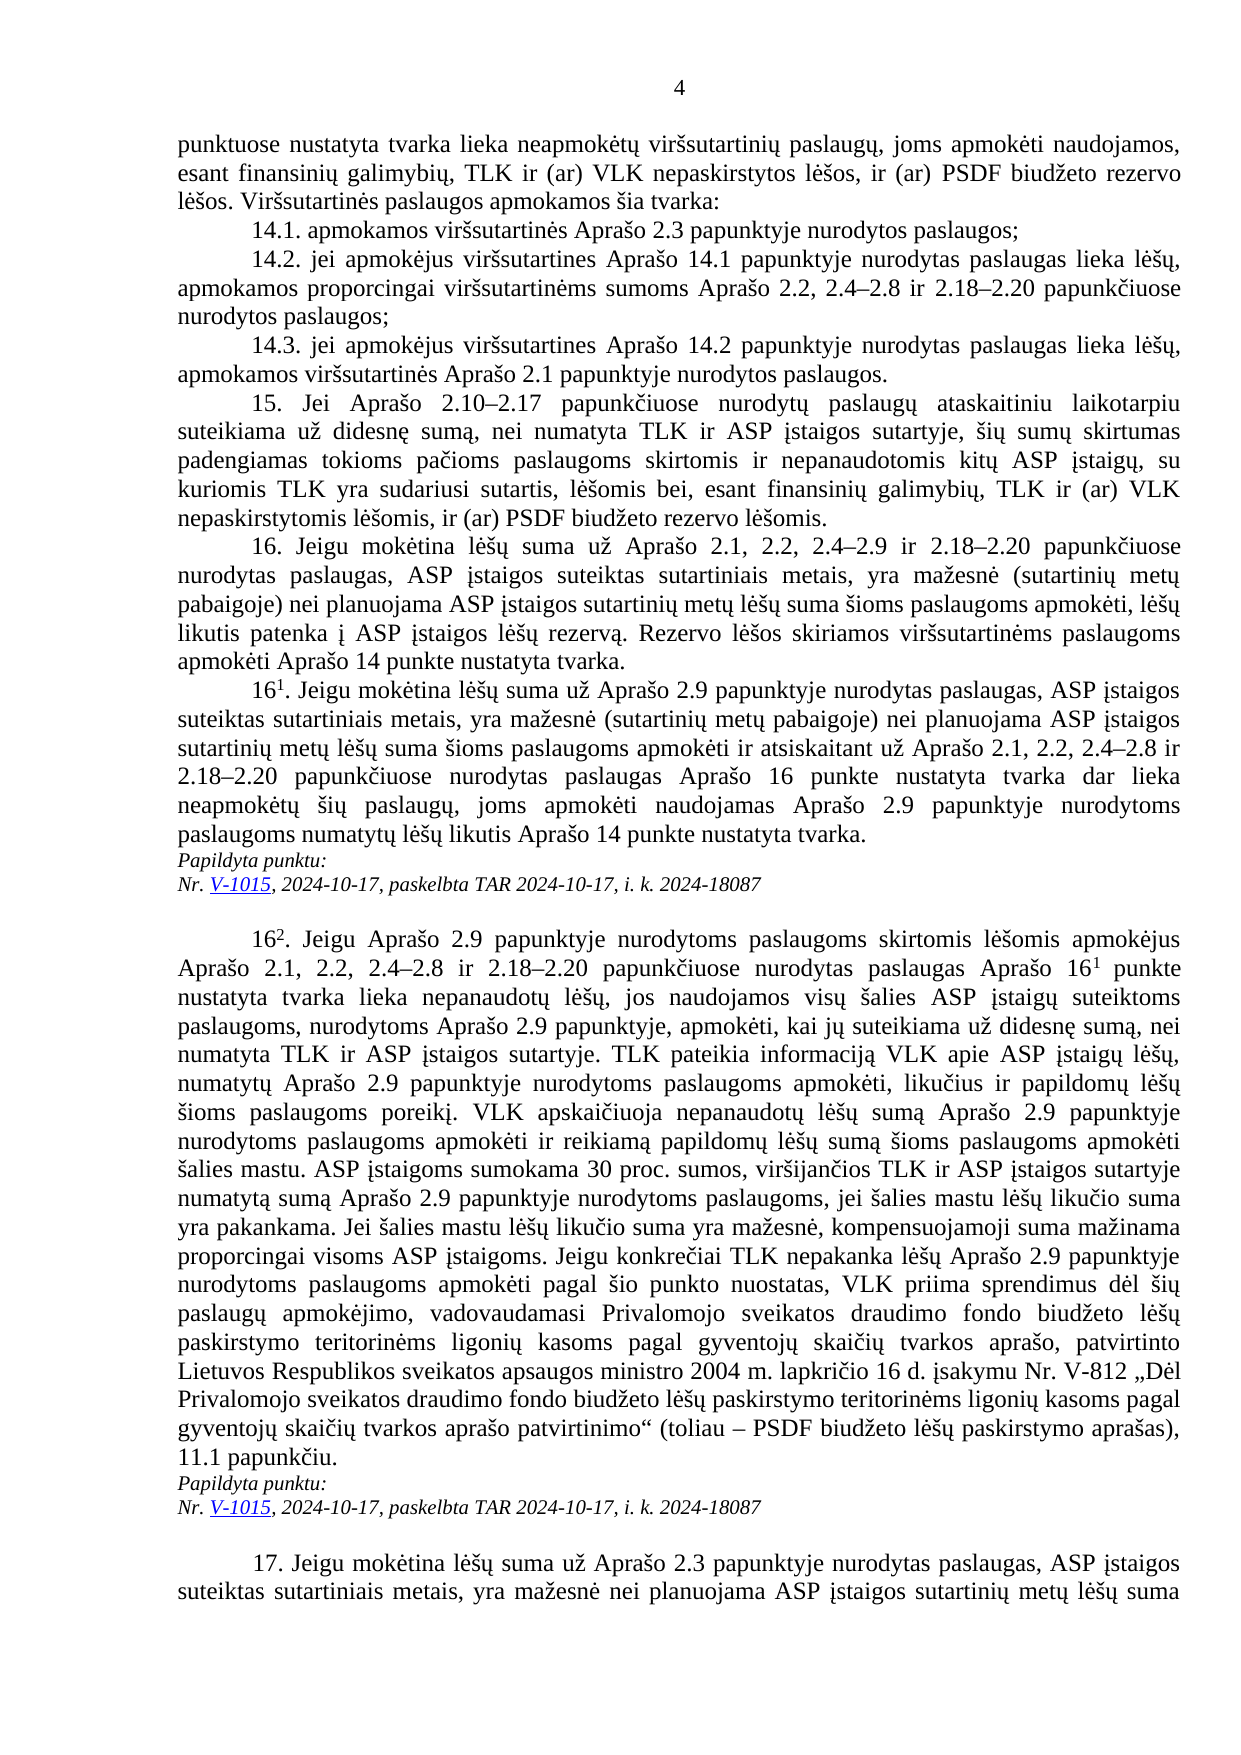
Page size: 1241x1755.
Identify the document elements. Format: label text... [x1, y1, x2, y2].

text 16. Jeigu mokėtina lėšų suma už Aprašo 2.1, 2.2, 2.4–2.9 ir 2.18–2.20 papunkčiuose nurodytas paslaugas, ASP įstaigos suteiktas sutartiniais metais, yra mažesnė (sutartinių metų pabaigoje) nei planuojama ASP įstaigos sutartinių metų lėšų suma šioms paslaugoms apmokėti, lėšų likutis patenka į ASP įstaigos lėšų rezervą. Rezervo lėšos skiriamos viršsutartinėms paslaugoms apmokėti Aprašo 14 punkte nustatyta tvarka. [177, 531, 1181, 675]
text 14.1. apmokamos viršsutartinės Aprašo 2.3 papunktyje nurodytos paslaugos; [177, 215, 1181, 244]
text 15. Jei Aprašo 2.10–2.17 papunkčiuose nurodytų paslaugų ataskaitiniu laikotarpiu suteikiama už didesnę sumą, nei numatyta TLK ir ASP įstaigos sutartyje, šių sumų skirtumas padengiamas tokioms pačioms paslaugoms skirtomis ir nepanaudotomis kitų ASP įstaigų, su kuriomis TLK yra sudariusi sutartis, lėšomis bei, esant finansinių galimybių, TLK ir (ar) VLK nepaskirstytomis lėšomis, ir (ar) PSDF biudžeto rezervo lėšomis. [177, 388, 1181, 531]
text Nr. V-1015, 2024-10-17, paskelbta TAR 2024-10-17, i. k. 2024-18087 [177, 872, 1181, 896]
text 14.2. jei apmokėjus viršsutartines Aprašo 14.1 papunktyje nurodytas paslaugas lieka lėšų, apmokamos proporcingai viršsutartinėms sumoms Aprašo 2.2, 2.4–2.8 ir 2.18–2.20 papunkčiuose nurodytos paslaugos; [177, 244, 1181, 330]
text 162. Jeigu Aprašo 2.9 papunktyje nurodytoms paslaugoms skirtomis lėšomis apmokėjus Aprašo 2.1, 2.2, 2.4–2.8 ir 2.18–2.20 papunkčiuose nurodytas paslaugas Aprašo 161 punkte nustatyta tvarka lieka nepanaudotų lėšų, jos naudojamos visų šalies ASP įstaigų suteiktoms paslaugoms, nurodytoms Aprašo 2.9 papunktyje, apmokėti, kai jų suteikiama už didesnę sumą, nei numatyta TLK ir ASP įstaigos sutartyje. TLK pateikia informaciją VLK apie ASP įstaigų lėšų, numatytų Aprašo 2.9 papunktyje nurodytoms paslaugoms apmokėti, likučius ir papildomų lėšų šioms paslaugoms poreikį. VLK apskaičiuoja nepanaudotų lėšų sumą Aprašo 2.9 papunktyje nurodytoms paslaugoms apmokėti ir reikiamą papildomų lėšų sumą šioms paslaugoms apmokėti šalies mastu. ASP įstaigoms sumokama 30 proc. sumos, viršijančios TLK ir ASP įstaigos sutartyje numatytą sumą Aprašo 2.9 papunktyje nurodytoms paslaugoms, jei šalies mastu lėšų likučio suma yra pakankama. Jei šalies mastu lėšų likučio suma yra mažesnė, kompensuojamoji suma mažinama proporcingai visoms ASP įstaigoms. Jeigu konkrečiai TLK nepakanka lėšų Aprašo 2.9 papunktyje nurodytoms paslaugoms apmokėti pagal šio punkto nuostatas, VLK priima sprendimus dėl šių paslaugų apmokėjimo, vadovaudamasi Privalomojo sveikatos draudimo fondo biudžeto lėšų paskirstymo teritorinėms ligonių kasoms pagal gyventojų skaičių tvarkos aprašo, patvirtinto Lietuvos Respublikos sveikatos apsaugos ministro 2004 m. lapkričio 16 d. įsakymu Nr. V-812 „Dėl Privalomojo sveikatos draudimo fondo biudžeto lėšų paskirstymo teritorinėms ligonių kasoms pagal gyventojų skaičių tvarkos aprašo patvirtinimo“ (toliau – PSDF biudžeto lėšų paskirstymo aprašas), 11.1 papunkčiu. [177, 924, 1181, 1471]
text 17. Jeigu mokėtina lėšų suma už Aprašo 2.3 papunktyje nurodytas paslaugas, ASP įstaigos suteiktas sutartiniais metais, yra mažesnė nei planuojama ASP įstaigos sutartinių metų lėšų suma [177, 1548, 1181, 1605]
text Nr. V-1015, 2024-10-17, paskelbta TAR 2024-10-17, i. k. 2024-18087 [177, 1495, 1181, 1519]
text Papildyta punktu: [177, 848, 1181, 872]
text 161. Jeigu mokėtina lėšų suma už Aprašo 2.9 papunktyje nurodytas paslaugas, ASP įstaigos suteiktas sutartiniais metais, yra mažesnė (sutartinių metų pabaigoje) nei planuojama ASP įstaigos sutartinių metų lėšų suma šioms paslaugoms apmokėti ir atsiskaitant už Aprašo 2.1, 2.2, 2.4–2.8 ir 2.18–2.20 papunkčiuose nurodytas paslaugas Aprašo 16 punkte nustatyta tvarka dar lieka neapmokėtų šių paslaugų, joms apmokėti naudojamas Aprašo 2.9 papunktyje nurodytoms paslaugoms numatytų lėšų likutis Aprašo 14 punkte nustatyta tvarka. [177, 675, 1181, 848]
text Papildyta punktu: [177, 1471, 1181, 1495]
text punktuose nustatyta tvarka lieka neapmokėtų viršsutartinių paslaugų, joms apmokėti naudojamos, esant finansinių galimybių, TLK ir (ar) VLK nepaskirstytos lėšos, ir (ar) PSDF biudžeto rezervo lėšos. Viršsutartinės paslaugos apmokamos šia tvarka: [177, 129, 1181, 215]
text 14.3. jei apmokėjus viršsutartines Aprašo 14.2 papunktyje nurodytas paslaugas lieka lėšų, apmokamos viršsutartinės Aprašo 2.1 papunktyje nurodytos paslaugos. [177, 330, 1181, 388]
